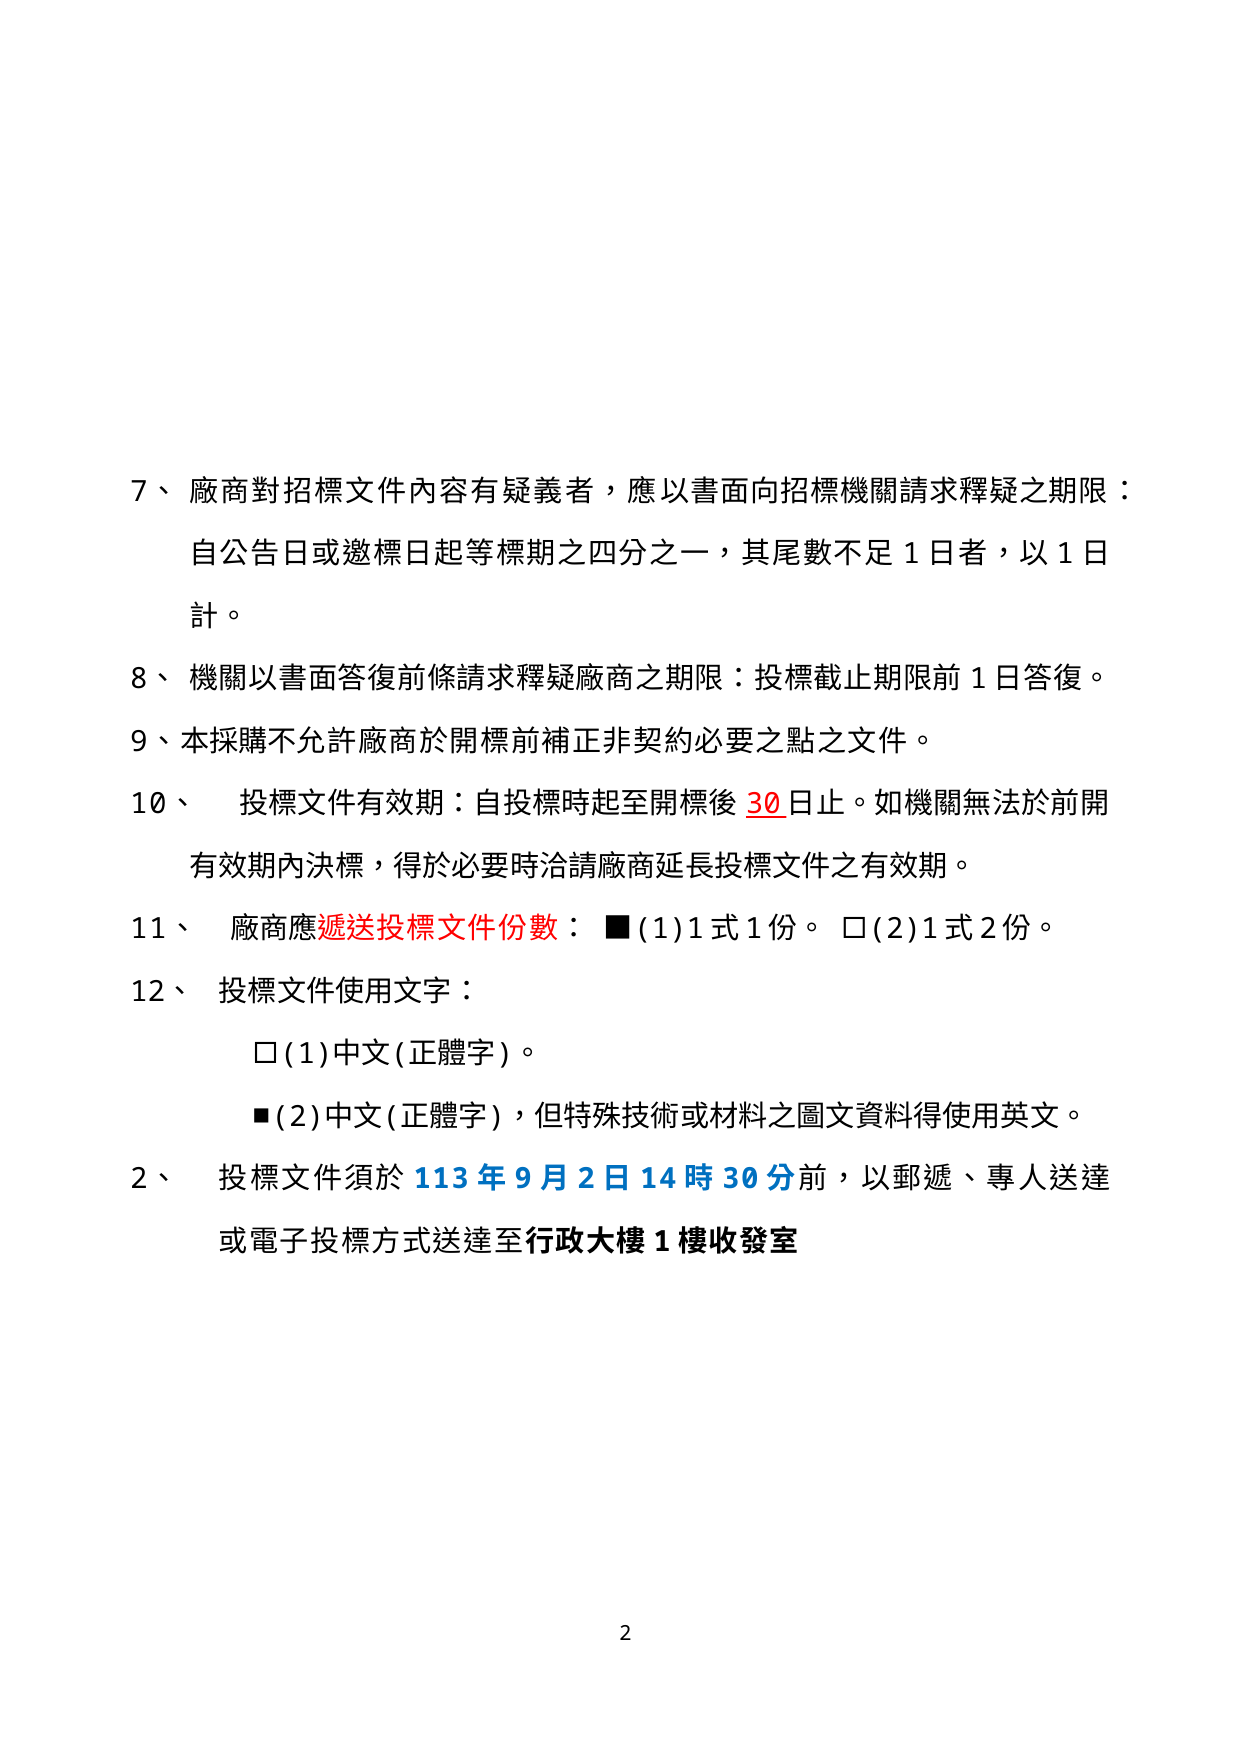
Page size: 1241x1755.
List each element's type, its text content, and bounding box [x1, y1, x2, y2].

list 投標文件使用文字： [130, 947, 1110, 1010]
list 投標文件須於113年9月2日14時30分前，以郵遞、專人送達或電子投標方式送達至行政大樓1樓收發室 [130, 1135, 1110, 1260]
text ■(2)中文(正體字)，但特殊技術或材料之圖文資料得使用英文。 [130, 1072, 1110, 1135]
list 投標文件有效期：自投標時起至開標後30日止。如機關無法於前開有效期內決標，得於必要時洽請廠商延長投標文件之有效期。 [130, 760, 1110, 885]
list 機關以書面答復前條請求釋疑廠商之期限：投標截止期限前1日答復。 [130, 635, 1119, 697]
list 本採購不允許廠商於開標前補正非契約必要之點之文件。 [130, 697, 1110, 760]
list 廠商對招標文件內容有疑義者，應以書面向招標機關請求釋疑之期限：自公告日或邀標日起等標期之四分之一，其尾數不足1日者，以1日計。 [130, 447, 1110, 635]
list 廠商應遞送投標文件份數： ■(1)1式1份。 (2)1式2份。 [130, 885, 1110, 947]
text (1)中文(正體字)。 [130, 1010, 1110, 1072]
